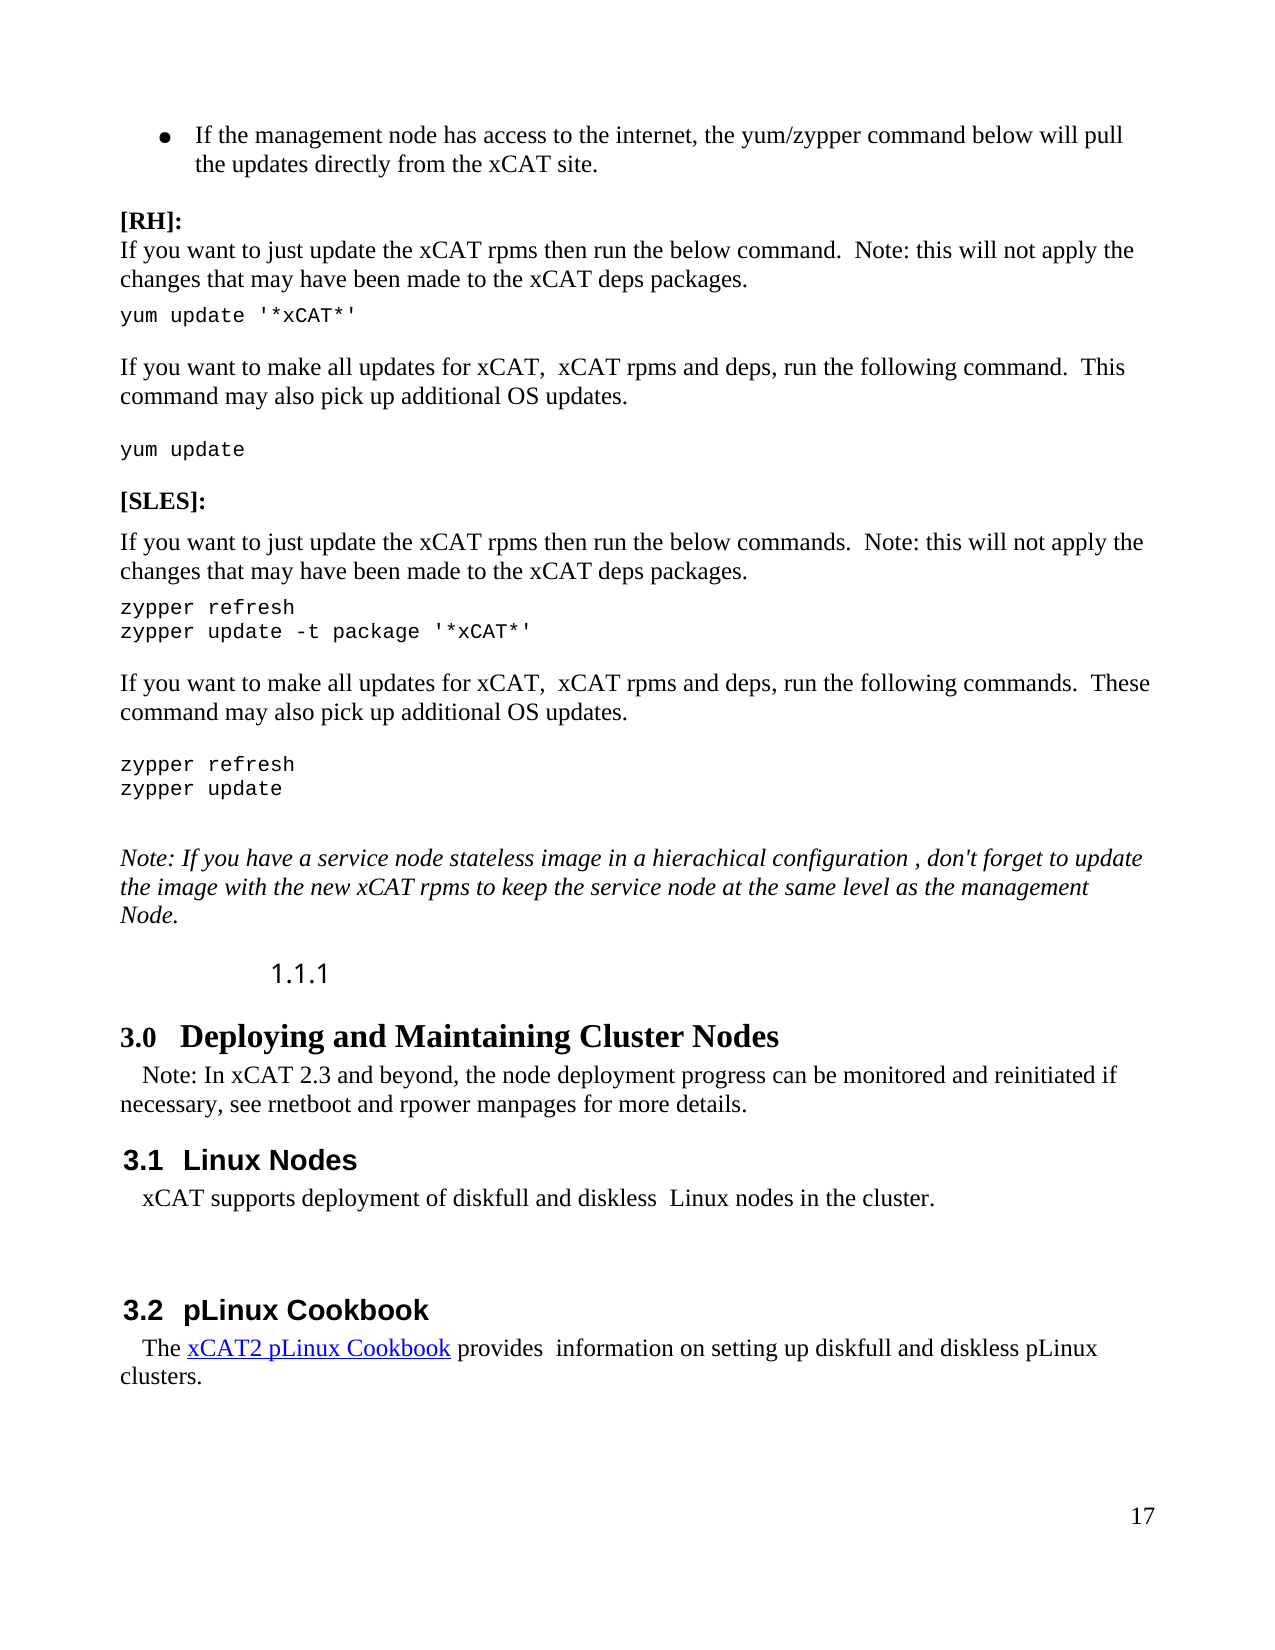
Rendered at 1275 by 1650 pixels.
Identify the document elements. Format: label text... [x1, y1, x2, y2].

text zypper update [120, 778, 1155, 802]
text xCAT supports deployment of diskfull and diskless Linux nodes in the cluster. [120, 1183, 1155, 1212]
text If you want to make all updates for xCAT, xCAT rpms and deps, run the following commands. These command may also pick up additional OS updates. [120, 668, 1155, 726]
text yum update '*xCAT*' [120, 305, 1155, 329]
text [SLES]: [120, 486, 1155, 514]
subtitle Deploying and Maintaining Cluster Nodes [120, 1016, 1155, 1054]
text The xCAT2 pLinux Cookbook provides information on setting up diskfull and diskless pLinux clusters. [120, 1333, 1155, 1390]
text zypper refresh [120, 754, 1155, 778]
text Note: If you have a service node stateless image in a hierachical configuration , don't forget to update the image with the new xCAT rpms to keep the service node at the same level as the management Node. [120, 843, 1155, 929]
text yum update [120, 438, 1155, 462]
list If the management node has access to the internet, the yum/zypper command below will pull the updates directly from the xCAT site. [157, 120, 1155, 177]
text If you want to make all updates for xCAT, xCAT rpms and deps, run the following command. This command may also pick up additional OS updates. [120, 352, 1155, 410]
subtitle Linux Nodes [123, 1143, 1155, 1177]
text [RH]: [120, 206, 1155, 235]
subtitle pLinux Cookbook [123, 1293, 1155, 1326]
text Note: In xCAT 2.3 and beyond, the node deployment progress can be monitored and reinitiated if necessary, see rnetboot and rpower manpages for more details. [120, 1061, 1155, 1118]
text zypper update -t package '*xCAT*' [120, 621, 1155, 644]
text zypper refresh [120, 597, 1155, 621]
text If you want to just update the xCAT rpms then run the below command. Note: this will not apply the changes that may have been made to the xCAT deps packages. [120, 235, 1155, 292]
text If you want to just update the xCAT rpms then run the below commands. Note: this will not apply the changes that may have been made to the xCAT deps packages. [120, 527, 1155, 584]
